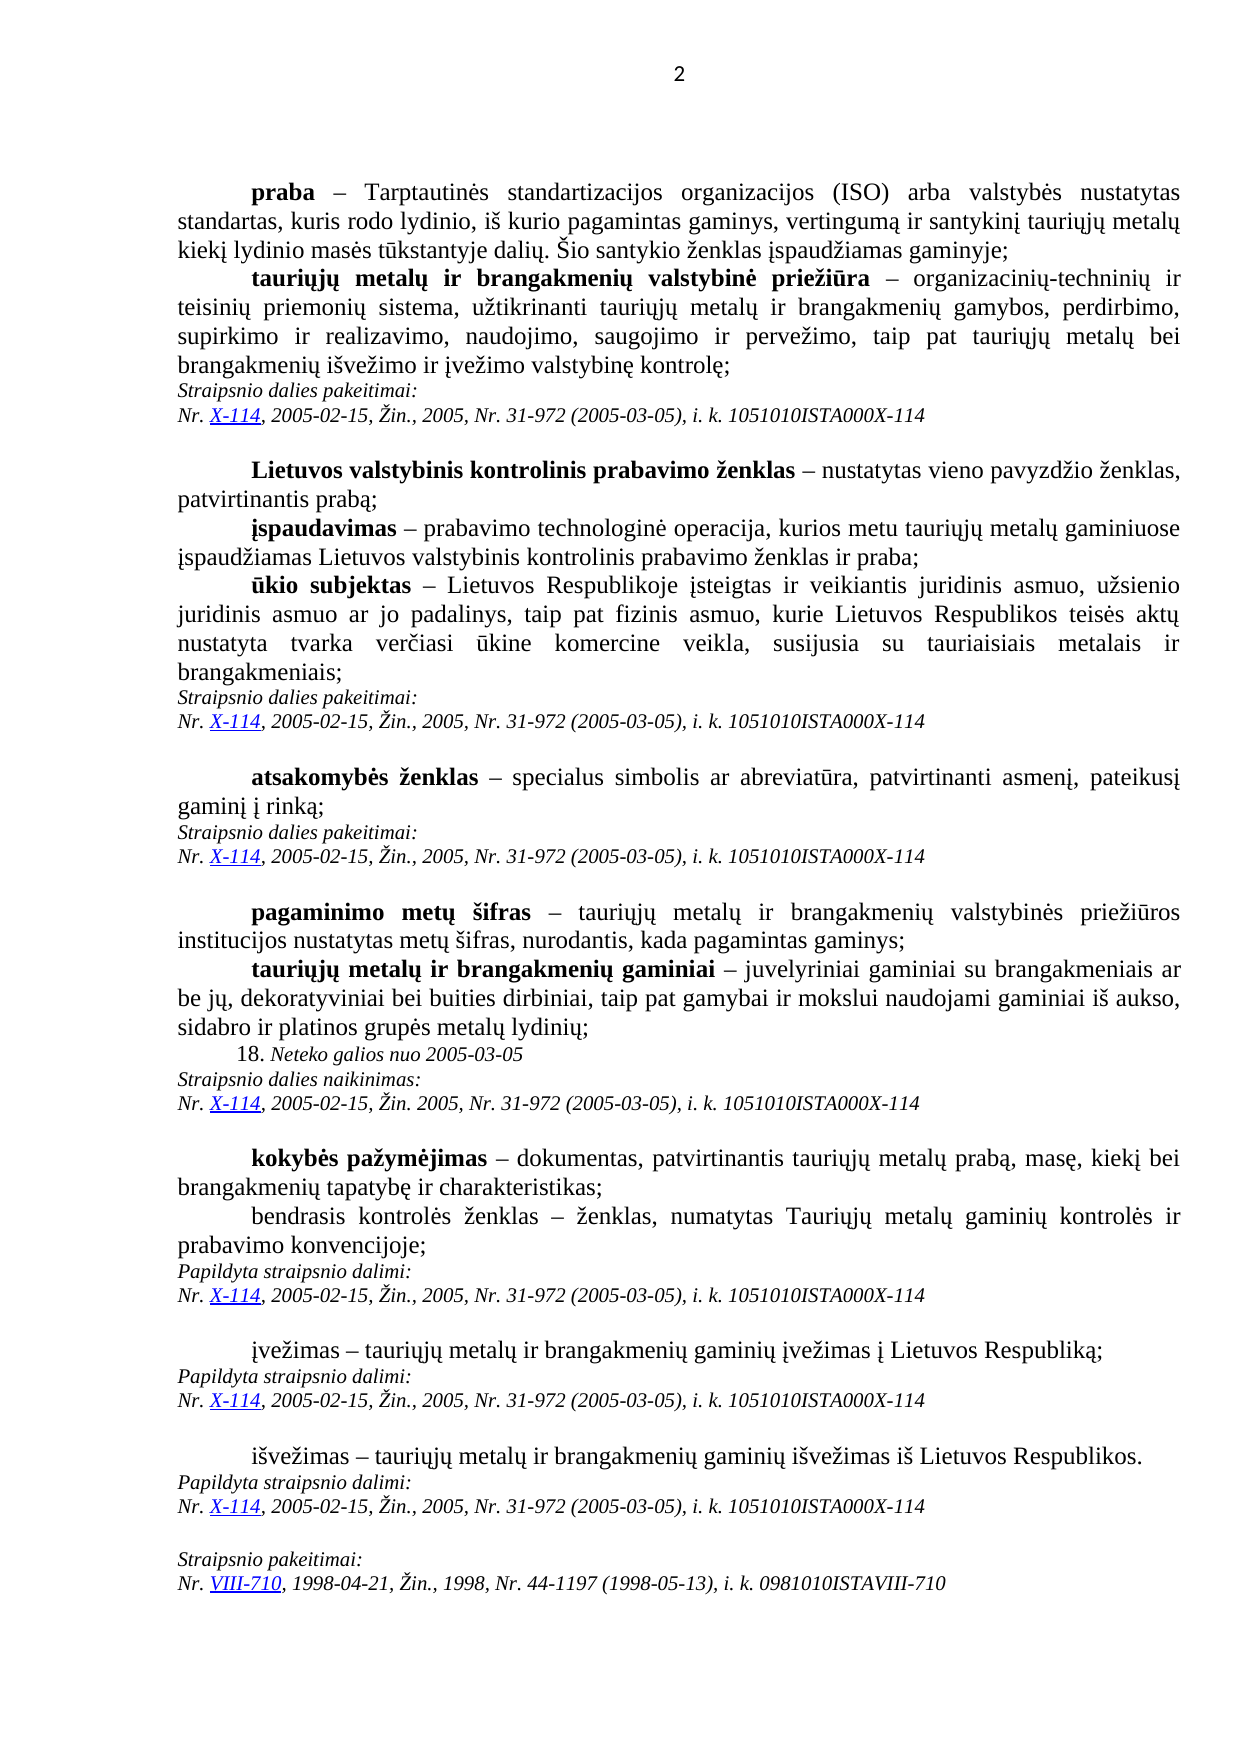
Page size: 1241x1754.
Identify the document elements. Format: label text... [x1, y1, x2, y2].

text Straipsnio dalies naikinimas: [177, 1067, 1181, 1091]
text Straipsnio dalies pakeitimai: [177, 685, 1181, 709]
text tauriųjų metalų ir brangakmenių gaminiai – juvelyriniai gaminiai su brangakmeniais ar be jų, dekoratyviniai bei buities dirbiniai, taip pat gamybai ir mokslui naudojami gaminiai iš aukso, sidabro ir platinos grupės metalų lydinių; [177, 954, 1181, 1040]
text Nr. VIII-710, 1998-04-21, Žin., 1998, Nr. 44-1197 (1998-05-13), i. k. 0981010ISTAVIII-710 [177, 1571, 1181, 1595]
text Papildyta straipsnio dalimi: [177, 1470, 1181, 1494]
text įspaudavimas – prabavimo technologinė operacija, kurios metu tauriųjų metalų gaminiuose įspaudžiamas Lietuvos valstybinis kontrolinis prabavimo ženklas ir praba; [177, 513, 1181, 570]
text įvežimas – tauriųjų metalų ir brangakmenių gaminių įvežimas į Lietuvos Respubliką; [177, 1335, 1181, 1364]
text Papildyta straipsnio dalimi: [177, 1258, 1181, 1283]
text Nr. X-114, 2005-02-15, Žin., 2005, Nr. 31-972 (2005-03-05), i. k. 1051010ISTA000X-114 [177, 1283, 1181, 1307]
text Nr. X-114, 2005-02-15, Žin., 2005, Nr. 31-972 (2005-03-05), i. k. 1051010ISTA000X-114 [177, 709, 1181, 733]
text Nr. X-114, 2005-02-15, Žin., 2005, Nr. 31-972 (2005-03-05), i. k. 1051010ISTA000X-114 [177, 402, 1181, 427]
text 18. Neteko galios nuo 2005-03-05 [177, 1040, 1181, 1067]
text praba – Tarptautinės standartizacijos organizacijos (ISO) arba valstybės nustatytas standartas, kuris rodo lydinio, iš kurio pagamintas gaminys, vertingumą ir santykinį tauriųjų metalų kiekį lydinio masės tūkstantyje dalių. Šio santykio ženklas įspaudžiamas gaminyje; [177, 177, 1181, 263]
text Nr. X-114, 2005-02-15, Žin., 2005, Nr. 31-972 (2005-03-05), i. k. 1051010ISTA000X-114 [177, 1388, 1181, 1412]
text Straipsnio dalies pakeitimai: [177, 378, 1181, 402]
text Lietuvos valstybinis kontrolinis prabavimo ženklas – nustatytas vieno pavyzdžio ženklas, patvirtinantis prabą; [177, 455, 1181, 513]
text bendrasis kontrolės ženklas – ženklas, numatytas Tauriųjų metalų gaminių kontrolės ir prabavimo konvencijoje; [177, 1201, 1181, 1258]
text kokybės pažymėjimas – dokumentas, patvirtinantis tauriųjų metalų prabą, masę, kiekį bei brangakmenių tapatybę ir charakteristikas; [177, 1143, 1181, 1201]
text Nr. X-114, 2005-02-15, Žin. 2005, Nr. 31-972 (2005-03-05), i. k. 1051010ISTA000X-114 [177, 1091, 1181, 1115]
text pagaminimo metų šifras – tauriųjų metalų ir brangakmenių valstybinės priežiūros institucijos nustatytas metų šifras, nurodantis, kada pagamintas gaminys; [177, 897, 1181, 954]
text tauriųjų metalų ir brangakmenių valstybinė priežiūra – organizacinių-techninių ir teisinių priemonių sistema, užtikrinanti tauriųjų metalų ir brangakmenių gamybos, perdirbimo, supirkimo ir realizavimo, naudojimo, saugojimo ir pervežimo, taip pat tauriųjų metalų bei brangakmenių išvežimo ir įvežimo valstybinę kontrolę; [177, 263, 1181, 378]
text Straipsnio dalies pakeitimai: [177, 820, 1181, 844]
text Papildyta straipsnio dalimi: [177, 1364, 1181, 1388]
text ūkio subjektas – Lietuvos Respublikoje įsteigtas ir veikiantis juridinis asmuo, užsienio juridinis asmuo ar jo padalinys, taip pat fizinis asmuo, kurie Lietuvos Respublikos teisės aktų nustatyta tvarka verčiasi ūkine komercine veikla, susijusia su tauriaisiais metalais ir brangakmeniais; [177, 570, 1181, 685]
text atsakomybės ženklas – specialus simbolis ar abreviatūra, patvirtinanti asmenį, pateikusį gaminį į rinką; [177, 762, 1181, 820]
text Nr. X-114, 2005-02-15, Žin., 2005, Nr. 31-972 (2005-03-05), i. k. 1051010ISTA000X-114 [177, 844, 1181, 868]
text išvežimas – tauriųjų metalų ir brangakmenių gaminių išvežimas iš Lietuvos Respublikos. [177, 1441, 1181, 1470]
text Straipsnio pakeitimai: [177, 1547, 1181, 1571]
text Nr. X-114, 2005-02-15, Žin., 2005, Nr. 31-972 (2005-03-05), i. k. 1051010ISTA000X-114 [177, 1494, 1181, 1518]
